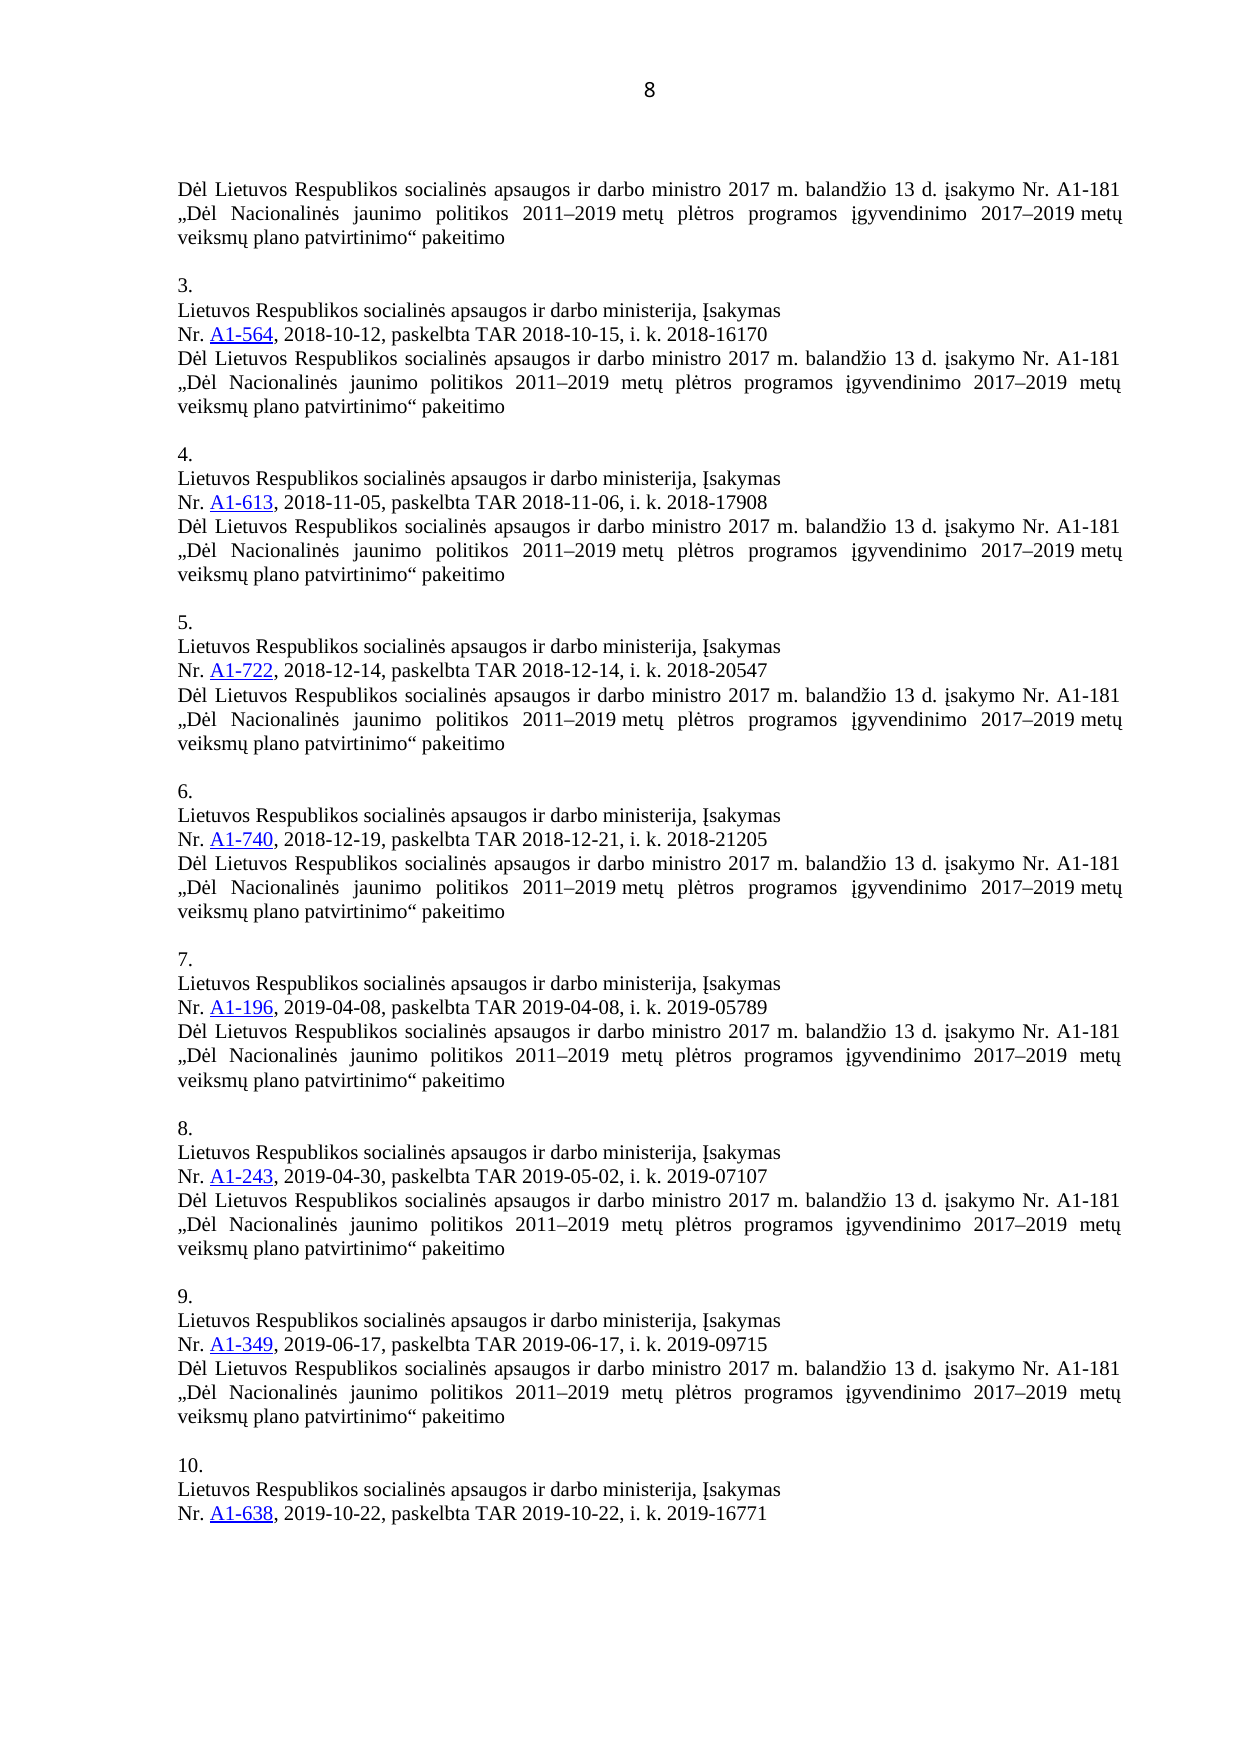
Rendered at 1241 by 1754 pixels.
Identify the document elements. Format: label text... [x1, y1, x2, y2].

text 5. [177, 610, 1122, 634]
text 8. [177, 1116, 1122, 1140]
text Dėl Lietuvos Respublikos socialinės apsaugos ir darbo ministro 2017 m. balandžio 13 d. įsakymo Nr. A1-181 „Dėl Nacionalinės jaunimo politikos 2011–2019 metų plėtros programos įgyvendinimo 2017–2019 metų veiksmų plano patvirtinimo“ pakeitimo [177, 177, 1122, 249]
text Dėl Lietuvos Respublikos socialinės apsaugos ir darbo ministro 2017 m. balandžio 13 d. įsakymo Nr. A1-181 „Dėl Nacionalinės jaunimo politikos 2011–2019 metų plėtros programos įgyvendinimo 2017–2019 metų veiksmų plano patvirtinimo“ pakeitimo [177, 346, 1122, 418]
text Dėl Lietuvos Respublikos socialinės apsaugos ir darbo ministro 2017 m. balandžio 13 d. įsakymo Nr. A1-181 „Dėl Nacionalinės jaunimo politikos 2011–2019 metų plėtros programos įgyvendinimo 2017–2019 metų veiksmų plano patvirtinimo“ pakeitimo [177, 1019, 1122, 1092]
text Lietuvos Respublikos socialinės apsaugos ir darbo ministerija, Įsakymas [177, 803, 1122, 827]
text Nr. A1-196, 2019-04-08, paskelbta TAR 2019-04-08, i. k. 2019-05789 [177, 995, 1122, 1019]
text 10. [177, 1452, 1122, 1477]
text Dėl Lietuvos Respublikos socialinės apsaugos ir darbo ministro 2017 m. balandžio 13 d. įsakymo Nr. A1-181 „Dėl Nacionalinės jaunimo politikos 2011–2019 metų plėtros programos įgyvendinimo 2017–2019 metų veiksmų plano patvirtinimo“ pakeitimo [177, 1188, 1122, 1260]
text Nr. A1-722, 2018-12-14, paskelbta TAR 2018-12-14, i. k. 2018-20547 [177, 658, 1122, 682]
text Dėl Lietuvos Respublikos socialinės apsaugos ir darbo ministro 2017 m. balandžio 13 d. įsakymo Nr. A1-181 „Dėl Nacionalinės jaunimo politikos 2011–2019 metų plėtros programos įgyvendinimo 2017–2019 metų veiksmų plano patvirtinimo“ pakeitimo [177, 851, 1122, 923]
text Lietuvos Respublikos socialinės apsaugos ir darbo ministerija, Įsakymas [177, 466, 1122, 490]
text Lietuvos Respublikos socialinės apsaugos ir darbo ministerija, Įsakymas [177, 1140, 1122, 1164]
text Nr. A1-564, 2018-10-12, paskelbta TAR 2018-10-15, i. k. 2018-16170 [177, 322, 1122, 346]
text Nr. A1-243, 2019-04-30, paskelbta TAR 2019-05-02, i. k. 2019-07107 [177, 1164, 1122, 1188]
text 4. [177, 442, 1122, 466]
text Lietuvos Respublikos socialinės apsaugos ir darbo ministerija, Įsakymas [177, 1477, 1122, 1501]
text 9. [177, 1284, 1122, 1308]
text Dėl Lietuvos Respublikos socialinės apsaugos ir darbo ministro 2017 m. balandžio 13 d. įsakymo Nr. A1-181 „Dėl Nacionalinės jaunimo politikos 2011–2019 metų plėtros programos įgyvendinimo 2017–2019 metų veiksmų plano patvirtinimo“ pakeitimo [177, 1356, 1122, 1428]
text Dėl Lietuvos Respublikos socialinės apsaugos ir darbo ministro 2017 m. balandžio 13 d. įsakymo Nr. A1-181 „Dėl Nacionalinės jaunimo politikos 2011–2019 metų plėtros programos įgyvendinimo 2017–2019 metų veiksmų plano patvirtinimo“ pakeitimo [177, 514, 1122, 586]
text Nr. A1-349, 2019-06-17, paskelbta TAR 2019-06-17, i. k. 2019-09715 [177, 1332, 1122, 1356]
text Lietuvos Respublikos socialinės apsaugos ir darbo ministerija, Įsakymas [177, 1308, 1122, 1332]
text Dėl Lietuvos Respublikos socialinės apsaugos ir darbo ministro 2017 m. balandžio 13 d. įsakymo Nr. A1-181 „Dėl Nacionalinės jaunimo politikos 2011–2019 metų plėtros programos įgyvendinimo 2017–2019 metų veiksmų plano patvirtinimo“ pakeitimo [177, 682, 1122, 755]
text 6. [177, 779, 1122, 803]
text Lietuvos Respublikos socialinės apsaugos ir darbo ministerija, Įsakymas [177, 971, 1122, 995]
text Nr. A1-638, 2019-10-22, paskelbta TAR 2019-10-22, i. k. 2019-16771 [177, 1501, 1122, 1525]
text 7. [177, 947, 1122, 971]
text Lietuvos Respublikos socialinės apsaugos ir darbo ministerija, Įsakymas [177, 297, 1122, 322]
text 3. [177, 273, 1122, 297]
text Nr. A1-613, 2018-11-05, paskelbta TAR 2018-11-06, i. k. 2018-17908 [177, 490, 1122, 514]
text Lietuvos Respublikos socialinės apsaugos ir darbo ministerija, Įsakymas [177, 634, 1122, 658]
text Nr. A1-740, 2018-12-19, paskelbta TAR 2018-12-21, i. k. 2018-21205 [177, 827, 1122, 851]
